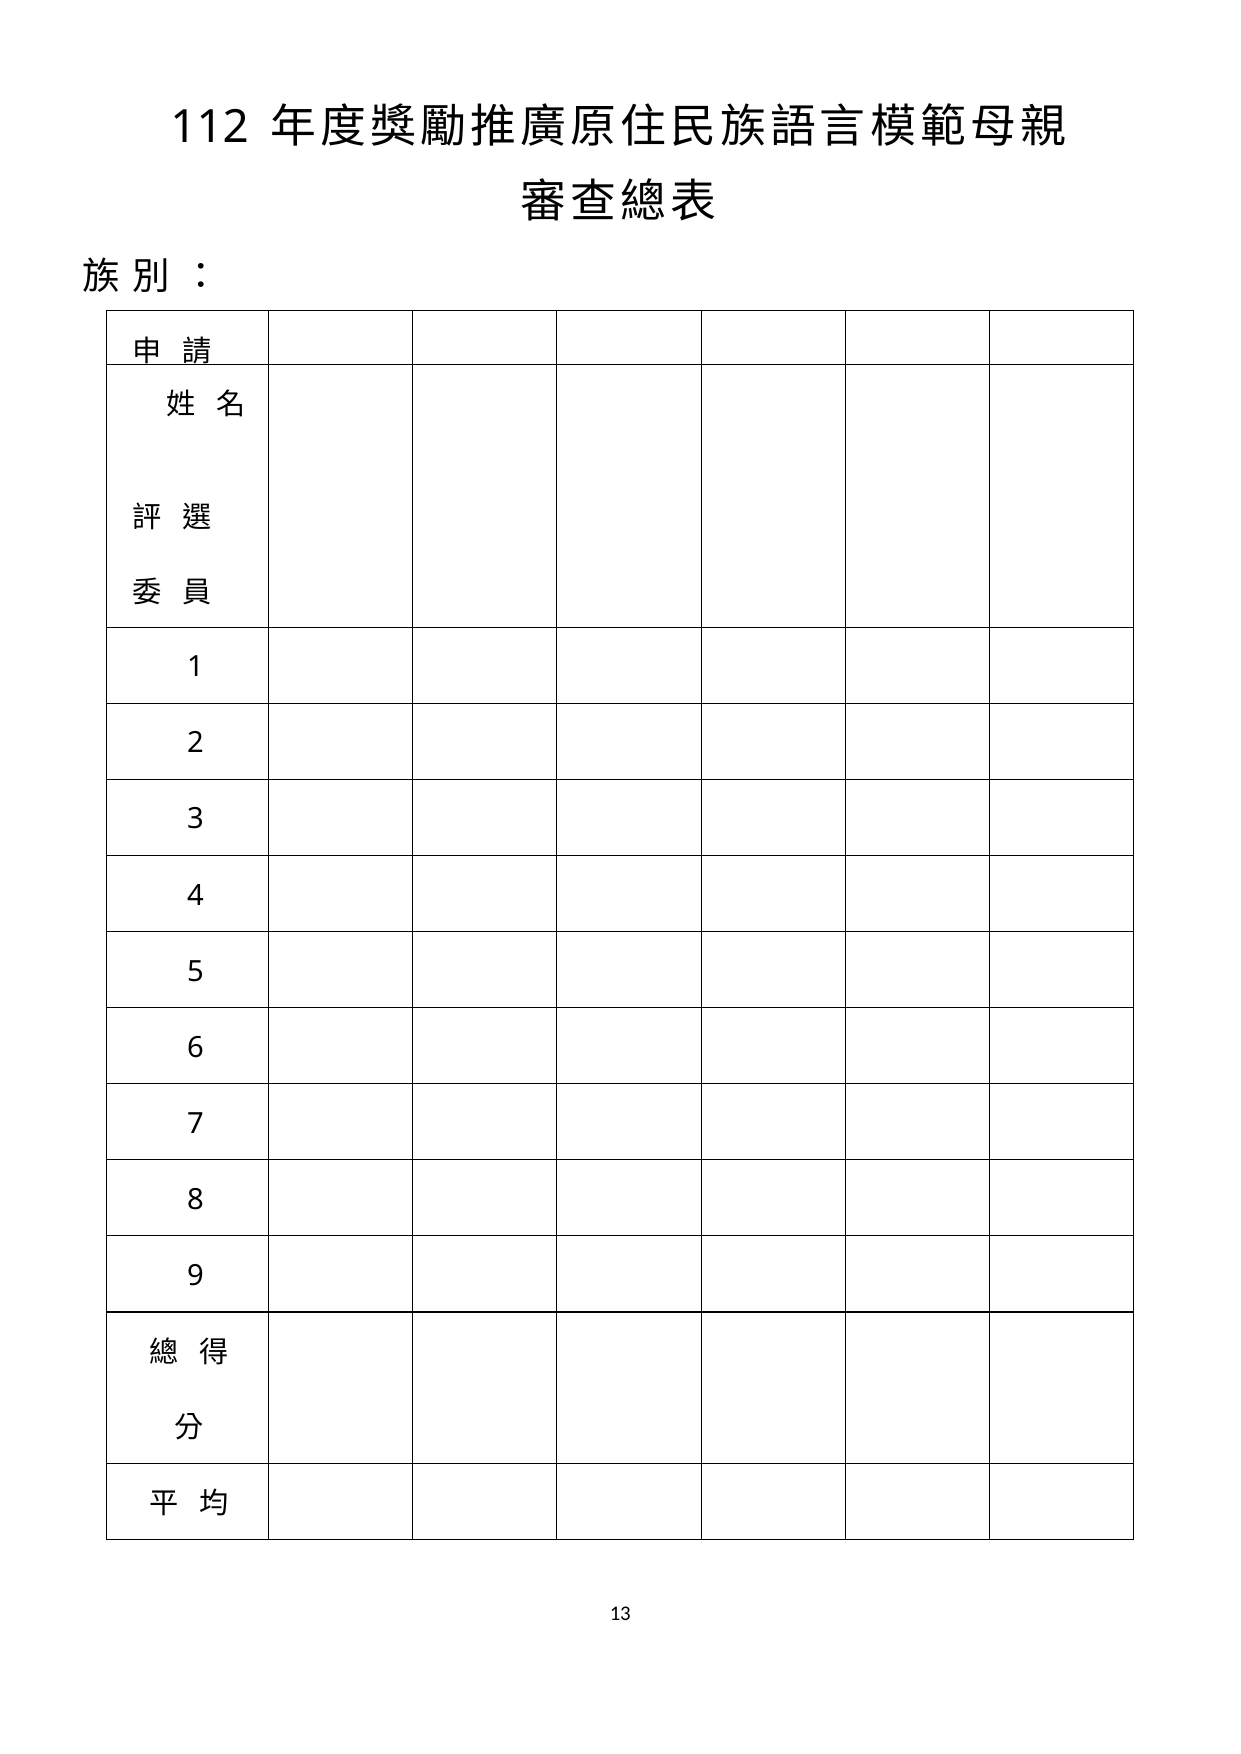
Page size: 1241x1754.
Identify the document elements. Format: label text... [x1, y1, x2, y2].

table_cell [269, 365, 412, 627]
table_cell [990, 628, 1133, 703]
table_cell [846, 1313, 989, 1462]
table_cell [413, 1084, 556, 1159]
table_cell [990, 1084, 1133, 1159]
table_cell [846, 1464, 989, 1538]
table_cell [702, 365, 845, 627]
table_cell [557, 704, 701, 779]
table_cell [557, 628, 701, 703]
table_cell [413, 780, 556, 855]
table_cell 7 [107, 1084, 268, 1159]
table_cell [846, 1008, 989, 1083]
table_cell [990, 780, 1133, 855]
table_cell [702, 628, 845, 703]
table_cell [269, 1236, 412, 1311]
table_header [557, 311, 701, 363]
table_cell [846, 1084, 989, 1159]
table_header [846, 311, 989, 363]
table_cell [990, 1236, 1133, 1311]
table_cell [557, 1084, 701, 1159]
table_cell [557, 1236, 701, 1311]
table_cell [413, 1464, 556, 1538]
table_cell [702, 1236, 845, 1311]
table_cell [846, 628, 989, 703]
table_cell 9 [107, 1236, 268, 1311]
table_cell [269, 628, 412, 703]
table_cell [846, 856, 989, 931]
table_cell [269, 704, 412, 779]
table_cell [557, 780, 701, 855]
table_cell [269, 780, 412, 855]
table_cell [702, 1464, 845, 1538]
table_cell [990, 1313, 1133, 1462]
table_cell [557, 1160, 701, 1235]
text 112年度獎勵推廣原住民族語言模範母親 [83, 85, 1158, 160]
table_cell [702, 932, 845, 1007]
table_cell [269, 1008, 412, 1083]
table_cell [269, 1160, 412, 1235]
table_cell [413, 628, 556, 703]
table_cell [413, 932, 556, 1007]
table_cell 總得分 [107, 1313, 268, 1462]
table_cell 平均 [107, 1464, 268, 1538]
table_cell [702, 704, 845, 779]
table_cell 3 [107, 780, 268, 855]
text 族別： [83, 235, 1158, 310]
table_cell 6 [107, 1008, 268, 1083]
table_cell [413, 1160, 556, 1235]
table_cell [269, 1084, 412, 1159]
table_cell [990, 856, 1133, 931]
table_cell [846, 1236, 989, 1311]
table_cell [702, 1313, 845, 1462]
table_cell [990, 1464, 1133, 1538]
table_header [702, 311, 845, 363]
table_cell 8 [107, 1160, 268, 1235]
table_header [413, 311, 556, 363]
table_cell [269, 932, 412, 1007]
table_cell [702, 780, 845, 855]
table_cell [990, 1008, 1133, 1083]
table_cell [557, 365, 701, 627]
table_cell [702, 856, 845, 931]
table_cell [846, 932, 989, 1007]
table_cell [846, 365, 989, 627]
table_cell [269, 1313, 412, 1462]
table_header [269, 311, 412, 363]
table_cell [990, 1160, 1133, 1235]
table_cell [702, 1084, 845, 1159]
table_cell [990, 932, 1133, 1007]
table_cell [990, 704, 1133, 779]
table_cell [413, 704, 556, 779]
table_cell 2 [107, 704, 268, 779]
table_cell [557, 1008, 701, 1083]
table_cell [413, 856, 556, 931]
table_cell [846, 780, 989, 855]
table_header [990, 311, 1133, 363]
table_cell [557, 856, 701, 931]
table_header 申請者編號 [107, 311, 268, 363]
table_cell 姓名 評選委員 [107, 365, 268, 627]
table_cell [846, 1160, 989, 1235]
table_cell [413, 365, 556, 627]
table_cell [557, 1313, 701, 1462]
table_cell 4 [107, 856, 268, 931]
table_cell [413, 1236, 556, 1311]
table_cell [702, 1008, 845, 1083]
table_cell [557, 1464, 701, 1538]
table_cell [269, 1464, 412, 1538]
table_cell [557, 932, 701, 1007]
table_cell [413, 1008, 556, 1083]
table_cell [846, 704, 989, 779]
text 審查總表 [83, 160, 1158, 235]
table_cell [702, 1160, 845, 1235]
table_cell [990, 365, 1133, 627]
table_cell 1 [107, 628, 268, 703]
table_cell [269, 856, 412, 931]
table_cell [413, 1313, 556, 1462]
table_cell 5 [107, 932, 268, 1007]
